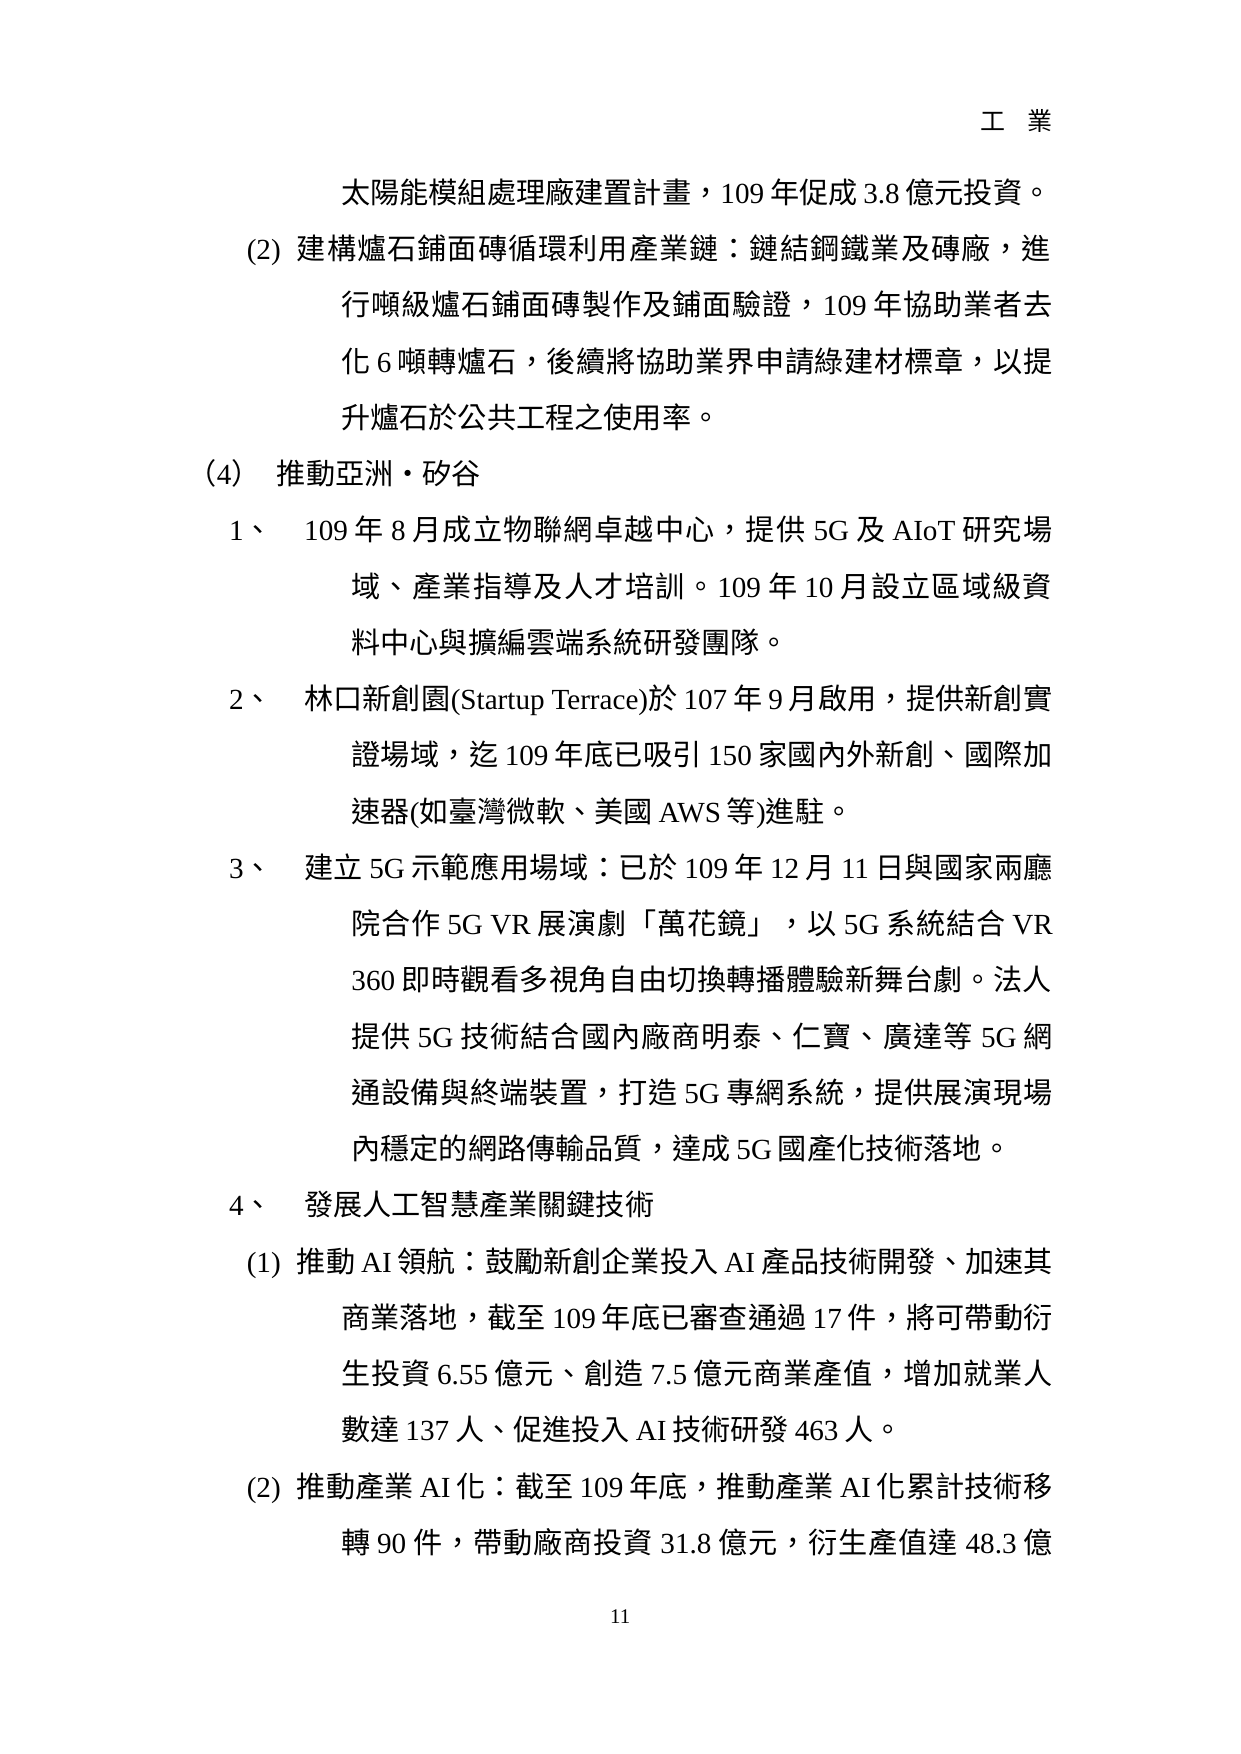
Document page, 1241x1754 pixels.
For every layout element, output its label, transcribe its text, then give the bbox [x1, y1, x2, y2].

list 建構爐石鋪面磚循環利用產業鏈：鏈結鋼鐵業及磚廠，進行噸級爐石鋪面磚製作及鋪面驗證，109年協助業者去化6噸轉爐石，後續將協助業界申請綠建材標章，以提升爐石於公共工程之使用率。 [247, 214, 1053, 439]
list 建立5G示範應用場域：已於109年12月11日與國家兩廳院合作5G VR展演劇「萬花鏡」，以5G系統結合VR 360即時觀看多視角自由切換轉播體驗新舞台劇。法人提供5G技術結合國內廠商明泰、仁寶、廣達等5G網通設備與終端裝置，打造5G專網系統，提供展演現場內穩定的網路傳輸品質，達成5G國產化技術落地。 [229, 833, 1053, 1171]
list 太陽能模組處理廠建置計畫，109年促成3.8億元投資。 [247, 158, 1053, 214]
list 推動亞洲‧矽谷 [187, 439, 1053, 496]
list 推動產業AI化：截至109年底，推動產業AI化累計技術移轉90件，帶動廠商投資31.8億元，衍生產值達48.3億 [247, 1452, 1053, 1564]
list 推動AI領航：鼓勵新創企業投入AI產品技術開發、加速其商業落地，截至109年底已審查通過17件，將可帶動衍生投資6.55億元、創造7.5億元商業產值，增加就業人數達137人、促進投入AI技術研發463人。 [247, 1227, 1053, 1452]
list 109年8月成立物聯網卓越中心，提供5G及AIoT研究場域、產業指導及人才培訓。109年10月設立區域級資料中心與擴編雲端系統研發團隊。 [229, 496, 1053, 664]
list 林口新創園(Startup Terrace)於107年9月啟用，提供新創實證場域，迄109年底已吸引150家國內外新創、國際加速器(如臺灣微軟、美國AWS等)進駐。 [229, 664, 1053, 833]
list 發展人工智慧產業關鍵技術 [229, 1171, 1053, 1227]
